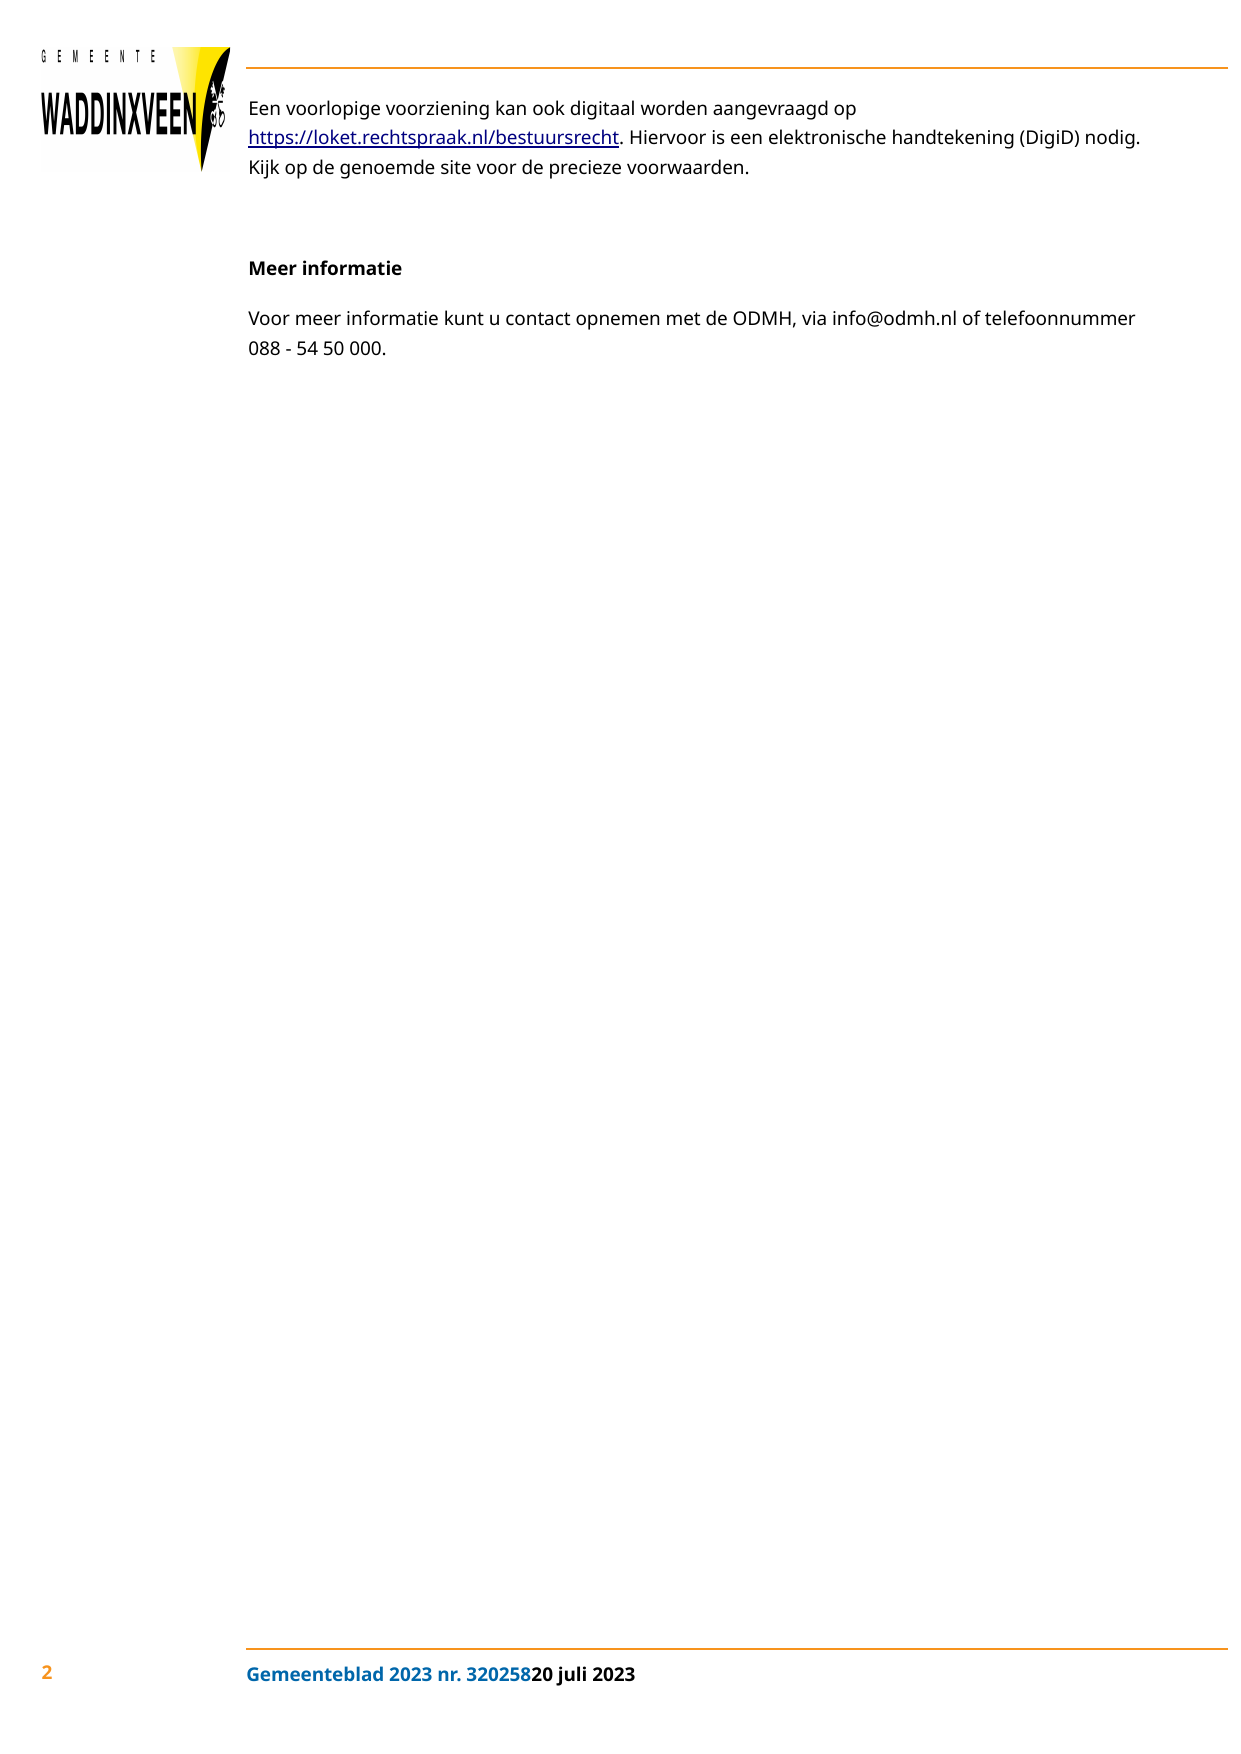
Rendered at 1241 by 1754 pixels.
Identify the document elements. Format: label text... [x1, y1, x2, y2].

text Voor meer informatie kunt u contact opnemen met de ODMH, via info@odmh.nl of telefoonnummer 088 - 54 50 000. [248, 305, 1152, 361]
text Een voorlopige voorziening kan ook digitaal worden aangevraagd op https://loket.rechtspraak.nl/bestuursrecht. Hiervoor is een elektronische handtekening (DigiD) nodig. Kijk op de genoemde site voor de precieze voorwaarden. [248, 95, 1152, 180]
text Meer informatie [248, 255, 1152, 281]
picture [41, 47, 231, 172]
